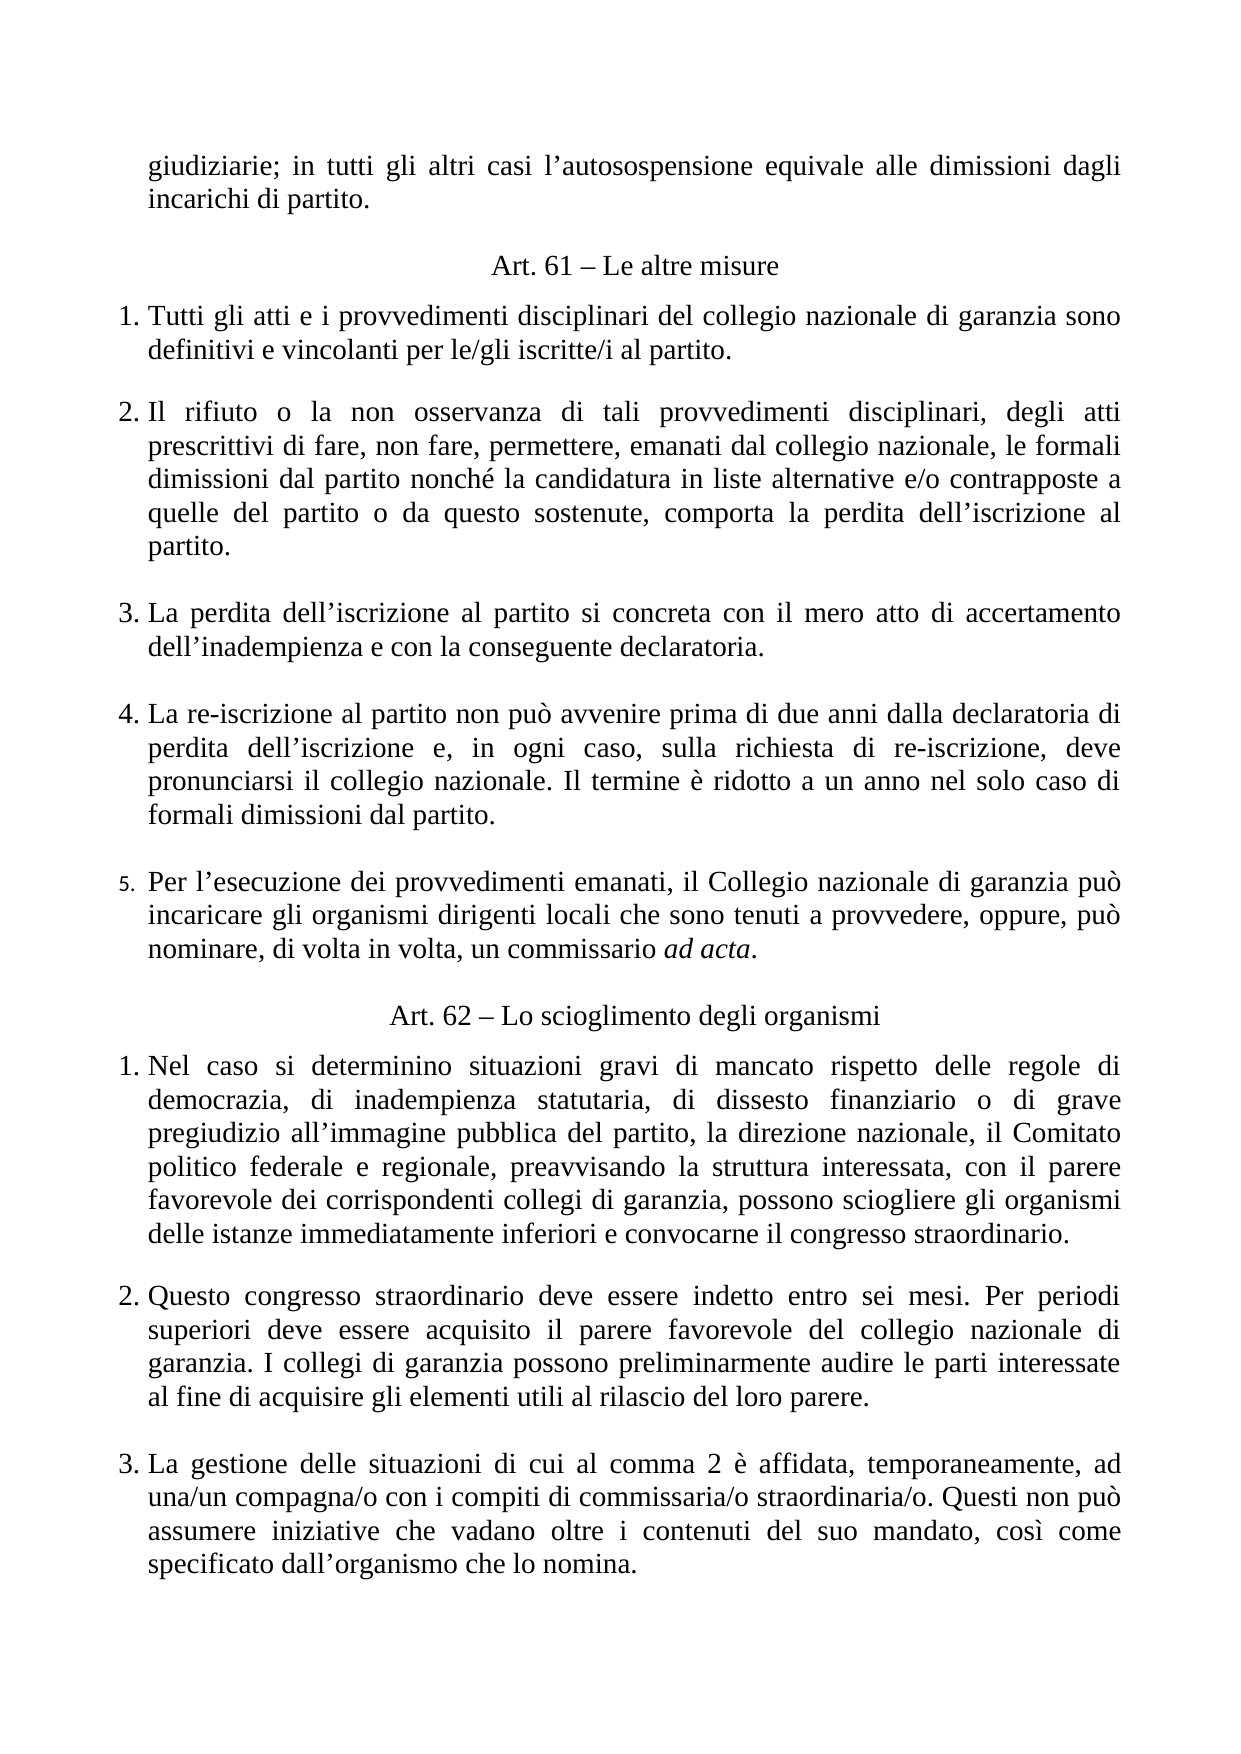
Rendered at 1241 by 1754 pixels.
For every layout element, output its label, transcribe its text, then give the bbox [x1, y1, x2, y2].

text Art. 62 – Lo scioglimento degli organismi [148, 998, 1122, 1032]
list Questo congresso straordinario deve essere indetto entro sei mesi. Per periodi superiori deve essere acquisito il parere favorevole del collegio nazionale di garanzia. I collegi di garanzia possono preliminarmente audire le parti interessate al fine di acquisire gli elementi utili al rilascio del loro parere. [118, 1278, 1122, 1412]
list giudiziarie; in tutti gli altri casi l’autosospensione equivale alle dimissioni dagli incarichi di partito. [118, 148, 1122, 215]
list La perdita dell’iscrizione al partito si concreta con il mero atto di accertamento dell’inadempienza e con la conseguente declaratoria. [118, 596, 1122, 663]
list Tutti gli atti e i provvedimenti disciplinari del collegio nazionale di garanzia sono definitivi e vincolanti per le/gli iscritte/i al partito. [118, 298, 1122, 366]
list Per l’esecuzione dei provvedimenti emanati, il Collegio nazionale di garanzia può incaricare gli organismi dirigenti locali che sono tenuti a provvedere, oppure, può nominare, di volta in volta, un commissario ad acta. [118, 864, 1122, 964]
list Nel caso si determinino situazioni gravi di mancato rispetto delle regole di democrazia, di inadempienza statutaria, di dissesto finanziario o di grave pregiudizio all’immagine pubblica del partito, la direzione nazionale, il Comitato politico federale e regionale, preavvisando la struttura interessata, con il parere favorevole dei corrispondenti collegi di garanzia, possono sciogliere gli organismi delle istanze immediatamente inferiori e convocarne il congresso straordinario. [118, 1048, 1122, 1249]
list La gestione delle situazioni di cui al comma 2 è affidata, temporaneamente, ad una/un compagna/o con i compiti di commissaria/o straordinaria/o. Questi non può assumere iniziative che vadano oltre i contenuti del suo mandato, così come specificato dall’organismo che lo nomina. [118, 1446, 1122, 1580]
text Art. 61 – Le altre misure [148, 248, 1122, 282]
list La re-iscrizione al partito non può avvenire prima di due anni dalla declaratoria di perdita dell’iscrizione e, in ogni caso, sulla richiesta di re-iscrizione, deve pronunciarsi il collegio nazionale. Il termine è ridotto a un anno nel solo caso di formali dimissioni dal partito. [118, 696, 1122, 830]
list Il rifiuto o la non osservanza di tali provvedimenti disciplinari, degli atti prescrittivi di fare, non fare, permettere, emanati dal collegio nazionale, le formali dimissioni dal partito nonché la candidatura in liste alternative e/o contrapposte a quelle del partito o da questo sostenute, comporta la perdita dell’iscrizione al partito. [118, 394, 1122, 562]
